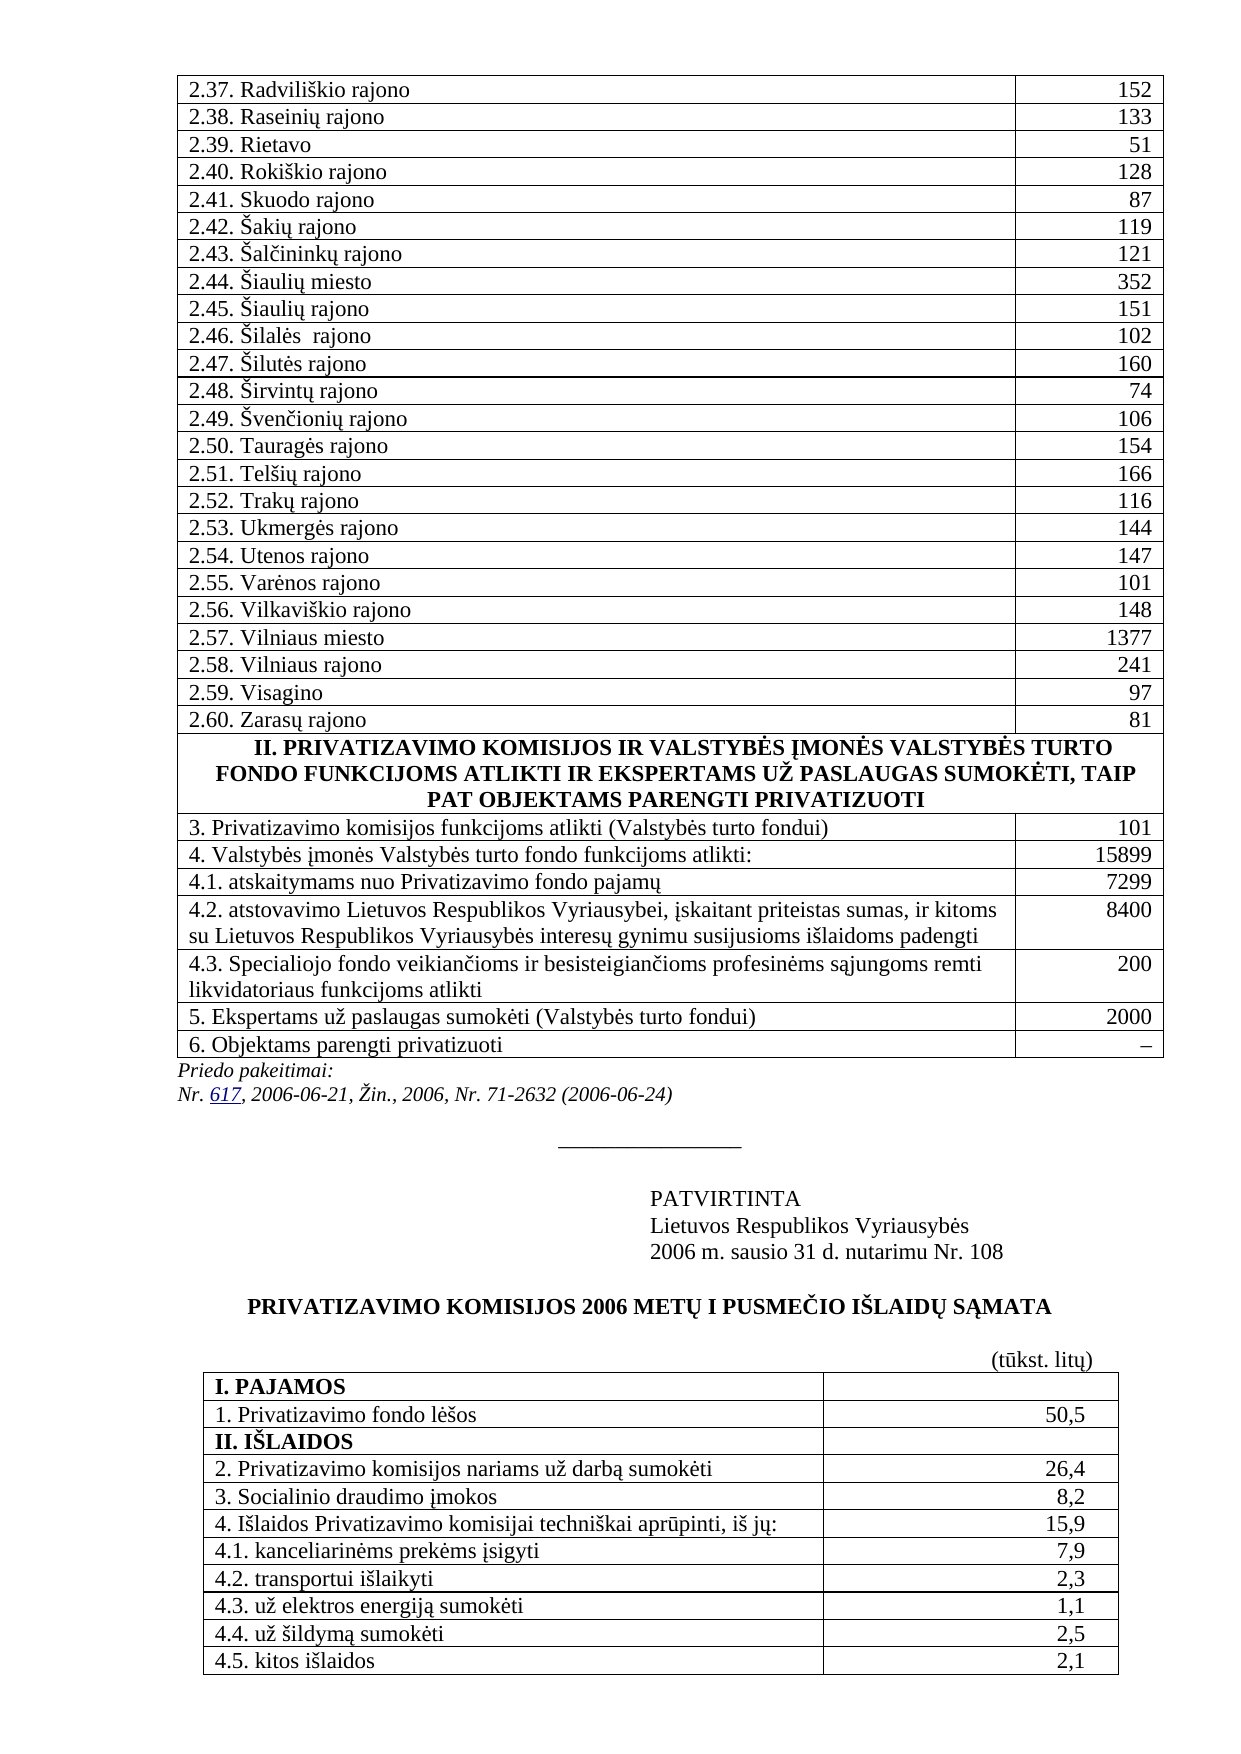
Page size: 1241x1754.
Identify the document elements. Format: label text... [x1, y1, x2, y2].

table_cell 4. Valstybės įmonės Valstybės turto fondo funkcijoms atlikti: [178, 841, 1015, 867]
table_cell 166 [1016, 460, 1163, 486]
table_cell 2. Privatizavimo komisijos nariams už darbą sumokėti [204, 1455, 823, 1482]
text Lietuvos Respublikos Vyriausybės 2006 m. sausio 31 d. nutarimu Nr. 108 [650, 1212, 1122, 1264]
table_cell 101 [1016, 814, 1163, 840]
table_cell 121 [1016, 240, 1163, 267]
table_cell 4.2. transportui išlaikyti [204, 1565, 823, 1591]
table_cell 144 [1016, 514, 1163, 541]
table_cell 148 [1016, 597, 1163, 623]
table_cell 352 [1016, 268, 1163, 294]
table_cell 2.44. Šiaulių miesto [178, 268, 1015, 294]
table_cell 154 [1016, 432, 1163, 458]
table_cell 2.49. Švenčionių rajono [178, 405, 1015, 431]
table_cell 2.37. Radviliškio rajono [178, 76, 1015, 102]
table_cell 2.48. Širvintų rajono [178, 378, 1015, 404]
table_cell 2.58. Vilniaus rajono [178, 651, 1015, 678]
table_cell 2.43. Šalčininkų rajono [178, 240, 1015, 267]
table_cell 2.45. Šiaulių rajono [178, 295, 1015, 322]
table_cell 133 [1016, 104, 1163, 130]
text (tūkst. litų) [177, 1346, 1093, 1372]
table_cell 102 [1016, 323, 1163, 349]
table_cell 2,1 [824, 1647, 1118, 1673]
text Patvirtinta [650, 1185, 1122, 1212]
table_cell 26,4 [824, 1455, 1118, 1482]
table_cell 4.3. Specialiojo fondo veikiančioms ir besisteigiančioms profesinėms sąjungoms remti likvidatoriaus funkcijoms atlikti [178, 950, 1015, 1002]
text –––––––––––––––– [177, 1133, 1122, 1159]
table_cell 3. Privatizavimo komisijos funkcijoms atlikti (Valstybės turto fondui) [178, 814, 1015, 840]
table_cell 119 [1016, 213, 1163, 239]
table_cell II. IŠLAIDOS [204, 1428, 823, 1454]
table_cell 7,9 [824, 1538, 1118, 1564]
table_cell 160 [1016, 350, 1163, 376]
table_cell 6. Objektams parengti privatizuoti [178, 1031, 1015, 1057]
text Nr. 617, 2006-06-21, Žin., 2006, Nr. 71-2632 (2006-06-24) [177, 1082, 1122, 1106]
table_header [824, 1373, 1118, 1399]
table_cell 7299 [1016, 869, 1163, 895]
table_cell 2.60. Zarasų rajono [178, 706, 1015, 732]
table_cell 2.51. Telšių rajono [178, 460, 1015, 486]
table_cell 2.40. Rokiškio rajono [178, 158, 1015, 184]
table_cell 2.50. Tauragės rajono [178, 432, 1015, 458]
table_cell 2.47. Šilutės rajono [178, 350, 1015, 376]
table_cell 151 [1016, 295, 1163, 322]
table_cell II. PRIVATIZAVIMO KOMISIJOS IR VALSTYBĖS ĮMONĖS VALSTYBĖS TURTO FONDO FUNKCIJOMS ATLIKTI IR EKSPERTAMS UŽ PASLAUGAS SUMOKĖTI, TAIP PAT OBJEKTAMS PARENGTI PRIVATIZUOTI [178, 734, 1163, 813]
table_cell 74 [1016, 378, 1163, 404]
table_cell 2.53. Ukmergės rajono [178, 514, 1015, 541]
table_cell 2,3 [824, 1565, 1118, 1591]
table_cell 2.38. Raseinių rajono [178, 104, 1015, 130]
table_cell 2.52. Trakų rajono [178, 487, 1015, 513]
table_cell 2.39. Rietavo [178, 131, 1015, 157]
table_cell 8400 [1016, 896, 1163, 948]
table_cell 116 [1016, 487, 1163, 513]
table_cell 101 [1016, 569, 1163, 596]
table_cell [824, 1428, 1118, 1454]
text PRIVATIZAVIMO KOMISIJOS 2006 METŲ I PUSMEČIO IŠLAIDŲ SĄMATA [177, 1293, 1122, 1319]
table_cell 15899 [1016, 841, 1163, 867]
table_cell 4.5. kitos išlaidos [204, 1647, 823, 1673]
table_cell 4.1. atskaitymams nuo Privatizavimo fondo pajamų [178, 869, 1015, 895]
table_cell 106 [1016, 405, 1163, 431]
table_cell 147 [1016, 542, 1163, 568]
table_cell 50,5 [824, 1401, 1118, 1427]
table_cell 4.2. atstovavimo Lietuvos Respublikos Vyriausybei, įskaitant priteistas sumas, ir kitoms su Lietuvos Respublikos Vyriausybės interesų gynimu susijusioms išlaidoms padengti [178, 896, 1015, 948]
text Priedo pakeitimai: [177, 1058, 1122, 1082]
table_cell 2.57. Vilniaus miesto [178, 624, 1015, 650]
table_cell 200 [1016, 950, 1163, 1002]
table_cell 2.59. Visagino [178, 679, 1015, 705]
table_cell 15,9 [824, 1510, 1118, 1537]
table_cell 4.1. kanceliarinėms prekėms įsigyti [204, 1538, 823, 1564]
table_cell – [1016, 1031, 1163, 1057]
table_cell 5. Ekspertams už paslaugas sumokėti (Valstybės turto fondui) [178, 1003, 1015, 1030]
table_cell 128 [1016, 158, 1163, 184]
table_cell 2.42. Šakių rajono [178, 213, 1015, 239]
table_cell 51 [1016, 131, 1163, 157]
table_cell 2000 [1016, 1003, 1163, 1030]
table_cell 81 [1016, 706, 1163, 732]
table_cell 2.56. Vilkaviškio rajono [178, 597, 1015, 623]
table_cell 8,2 [824, 1483, 1118, 1509]
table_cell 2.46. Šilalės rajono [178, 323, 1015, 349]
table_cell 4.4. už šildymą sumokėti [204, 1620, 823, 1646]
table_header I. PAJAMOS [204, 1373, 823, 1399]
table_cell 97 [1016, 679, 1163, 705]
table_cell 4.3. už elektros energiją sumokėti [204, 1593, 823, 1619]
table_cell 1. Privatizavimo fondo lėšos [204, 1401, 823, 1427]
table_cell 241 [1016, 651, 1163, 678]
table_cell 2.41. Skuodo rajono [178, 186, 1015, 212]
table_cell 152 [1016, 76, 1163, 102]
table_cell 4. Išlaidos Privatizavimo komisijai techniškai aprūpinti, iš jų: [204, 1510, 823, 1537]
table_cell 1,1 [824, 1593, 1118, 1619]
table_cell 2.55. Varėnos rajono [178, 569, 1015, 596]
table_cell 1377 [1016, 624, 1163, 650]
table_cell 87 [1016, 186, 1163, 212]
table_cell 2,5 [824, 1620, 1118, 1646]
table_cell 2.54. Utenos rajono [178, 542, 1015, 568]
table_cell 3. Socialinio draudimo įmokos [204, 1483, 823, 1509]
